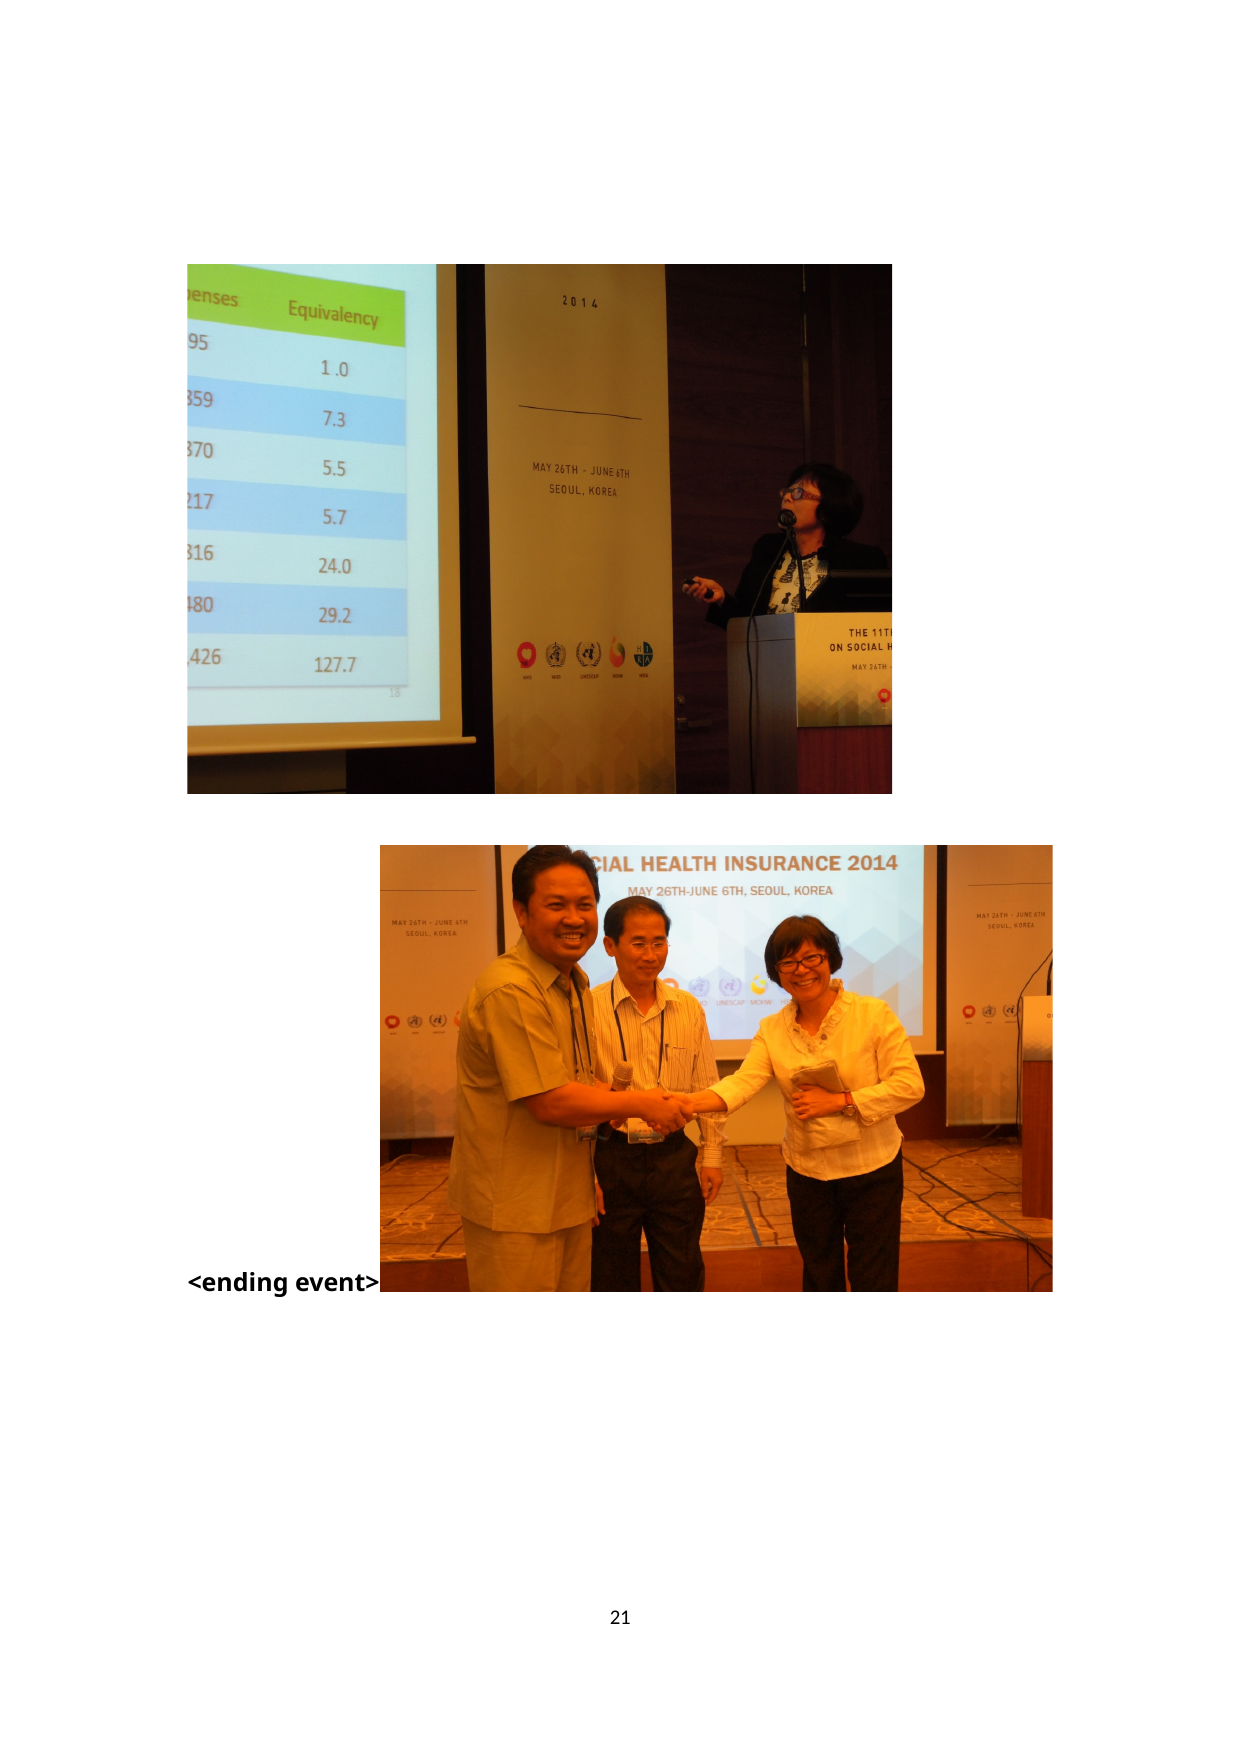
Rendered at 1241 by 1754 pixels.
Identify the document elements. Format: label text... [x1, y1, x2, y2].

text <ending event> [187, 845, 1053, 1333]
picture [187, 264, 893, 794]
picture [380, 845, 1053, 1292]
